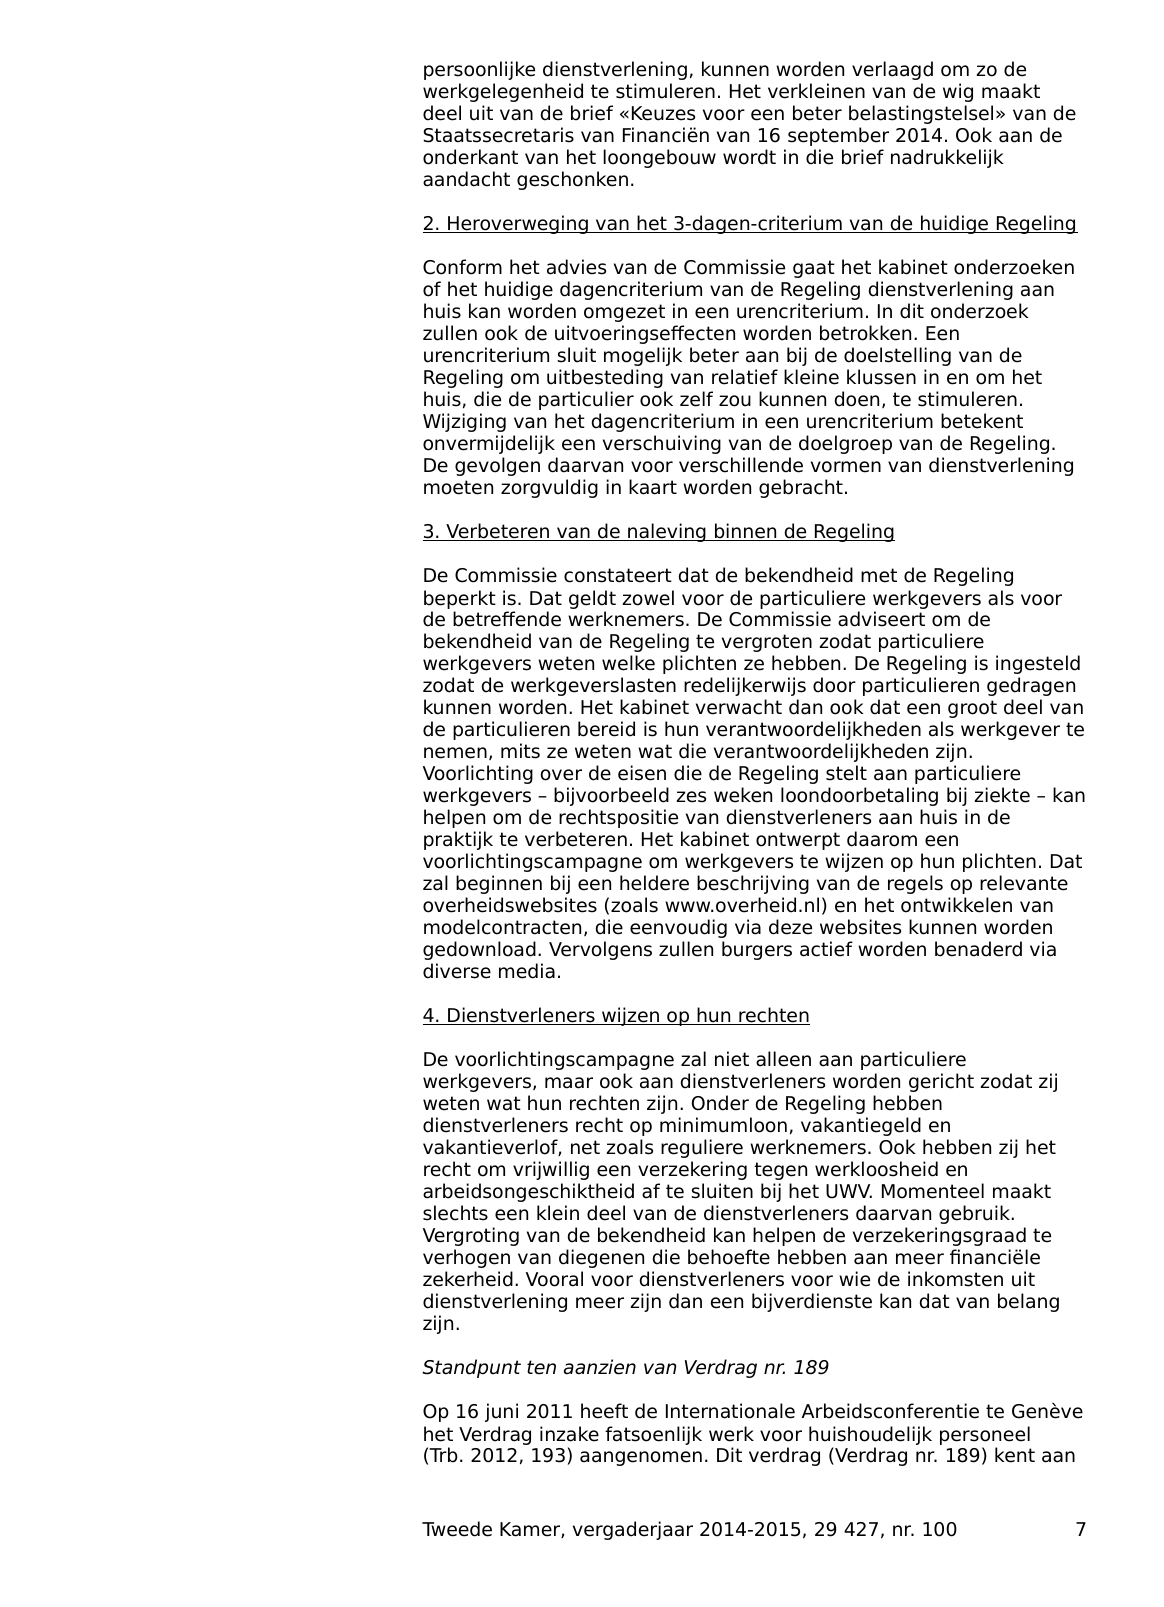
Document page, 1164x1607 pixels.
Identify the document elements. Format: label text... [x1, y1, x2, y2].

text persoonlijke dienstverlening, kunnen worden verlaagd om zo de werkgelegenheid te stimuleren. Het verkleinen van de wig maakt deel uit van de brief «Keuzes voor een beter belastingstelsel» van de Staatssecretaris van Financiën van 16 september 2014. Ook aan de onderkant van het loongebouw wordt in die brief nadrukkelijk aandacht geschonken. [422, 59, 1087, 191]
text De Commissie constateert dat de bekendheid met de Regeling beperkt is. Dat geldt zowel voor de particuliere werkgevers als voor de betreffende werknemers. De Commissie adviseert om de bekendheid van de Regeling te vergroten zodat particuliere werkgevers weten welke plichten ze hebben. De Regeling is ingesteld zodat de werkgeverslasten redelijkerwijs door particulieren gedragen kunnen worden. Het kabinet verwacht dan ook dat een groot deel van de particulieren bereid is hun verantwoordelijkheden als werkgever te nemen, mits ze weten wat die verantwoordelijkheden zijn. Voorlichting over de eisen die de Regeling stelt aan particuliere werkgevers – bijvoorbeeld zes weken loondoorbetaling bij ziekte – kan helpen om de rechtspositie van dienstverleners aan huis in de praktijk te verbeteren. Het kabinet ontwerpt daarom een voorlichtingscampagne om werkgevers te wijzen op hun plichten. Dat zal beginnen bij een heldere beschrijving van de regels op relevante overheidswebsites (zoals www.overheid.nl) en het ontwikkelen van modelcontracten, die eenvoudig via deze websites kunnen worden gedownload. Vervolgens zullen burgers actief worden benaderd via diverse media. [422, 565, 1087, 983]
subtitle 2. Heroverweging van het 3-dagen-criterium van de huidige Regeling [422, 213, 1087, 235]
text Op 16 juni 2011 heeft de Internationale Arbeidsconferentie te Genève het Verdrag inzake fatsoenlijk werk voor huishoudelijk personeel (Trb. 2012, 193) aangenomen. Dit verdrag (Verdrag nr. 189) kent aan [422, 1401, 1087, 1467]
subtitle 3. Verbeteren van de naleving binnen de Regeling [422, 521, 1087, 543]
text De voorlichtingscampagne zal niet alleen aan particuliere werkgevers, maar ook aan dienstverleners worden gericht zodat zij weten wat hun rechten zijn. Onder de Regeling hebben dienstverleners recht op minimumloon, vakantiegeld en vakantieverlof, net zoals reguliere werknemers. Ook hebben zij het recht om vrijwillig een verzekering tegen werkloosheid en arbeidsongeschiktheid af te sluiten bij het UWV. Momenteel maakt slechts een klein deel van de dienstverleners daarvan gebruik. Vergroting van de bekendheid kan helpen de verzekeringsgraad te verhogen van diegenen die behoefte hebben aan meer financiële zekerheid. Vooral voor dienstverleners voor wie de inkomsten uit dienstverlening meer zijn dan een bijverdienste kan dat van belang zijn. [422, 1049, 1087, 1335]
subtitle 4. Dienstverleners wijzen op hun rechten [422, 1005, 1087, 1027]
text Conform het advies van de Commissie gaat het kabinet onderzoeken of het huidige dagencriterium van de Regeling dienstverlening aan huis kan worden omgezet in een urencriterium. In dit onderzoek zullen ook de uitvoeringseffecten worden betrokken. Een urencriterium sluit mogelijk beter aan bij de doelstelling van de Regeling om uitbesteding van relatief kleine klussen in en om het huis, die de particulier ook zelf zou kunnen doen, te stimuleren. Wijziging van het dagencriterium in een urencriterium betekent onvermijdelijk een verschuiving van de doelgroep van de Regeling. De gevolgen daarvan voor verschillende vormen van dienstverlening moeten zorgvuldig in kaart worden gebracht. [422, 257, 1087, 499]
subtitle Standpunt ten aanzien van Verdrag nr. 189 [422, 1357, 1087, 1379]
